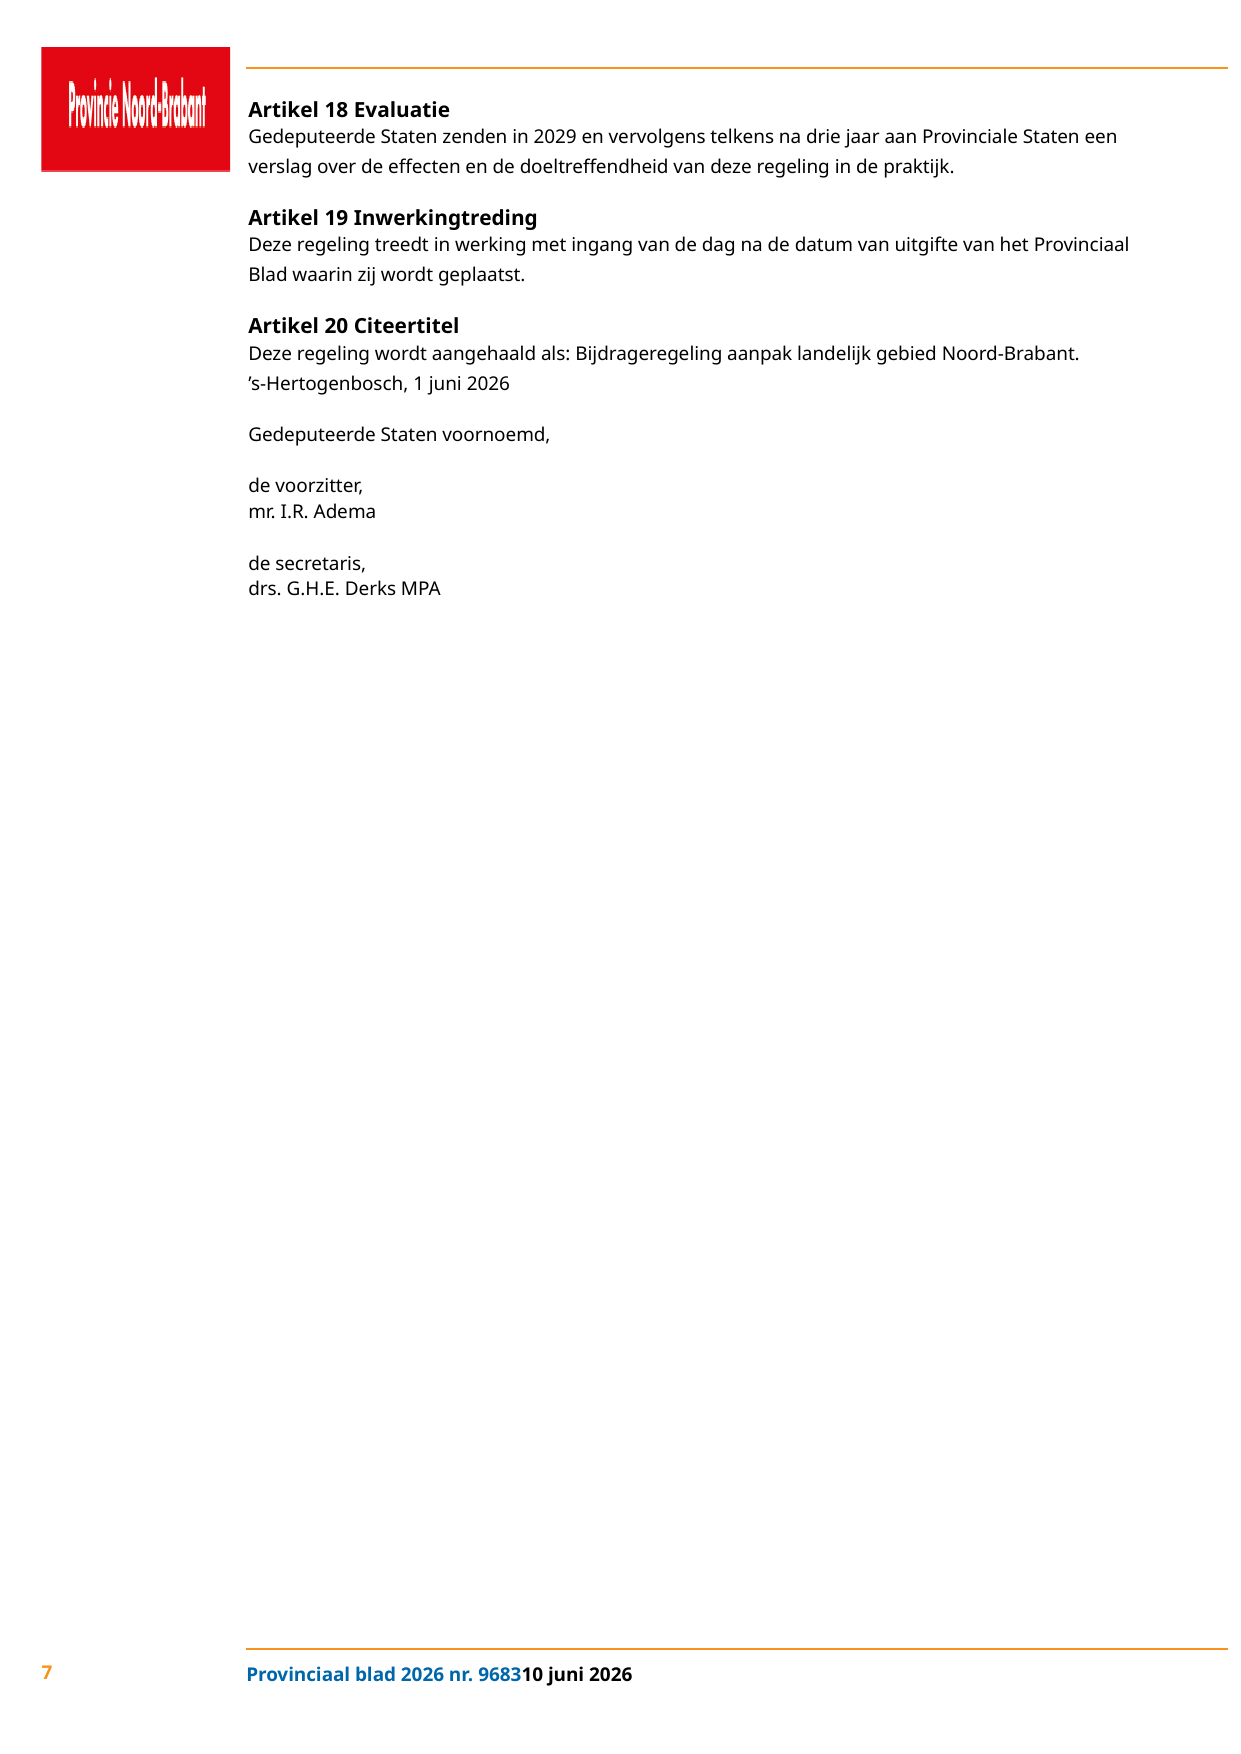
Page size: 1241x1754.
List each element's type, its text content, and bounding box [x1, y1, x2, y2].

text mr. I.R. Adema [248, 498, 1152, 524]
text Artikel 19 Inwerkingtreding [248, 203, 1152, 232]
text Artikel 18 Evaluatie [248, 95, 1152, 123]
text drs. G.H.E. Derks MPA [248, 576, 1152, 601]
text Gedeputeerde Staten voornoemd, [248, 421, 1152, 447]
text Deze regeling wordt aangehaald als: Bijdrageregeling aanpak landelijk gebied Noord-Brabant. [248, 340, 1152, 366]
picture [41, 47, 231, 172]
text de voorzitter, [248, 473, 1152, 498]
text ’s-Hertogenbosch, 1 juni 2026 [248, 370, 1152, 395]
text Deze regeling treedt in werking met ingang van de dag na de datum van uitgifte van het Provinciaal Blad waarin zij wordt geplaatst. [248, 232, 1152, 287]
text Artikel 20 Citeertitel [248, 312, 1152, 340]
text Gedeputeerde Staten zenden in 2029 en vervolgens telkens na drie jaar aan Provinciale Staten een verslag over de effecten en de doeltreffendheid van deze regeling in de praktijk. [248, 123, 1152, 178]
text de secretaris, [248, 550, 1152, 576]
